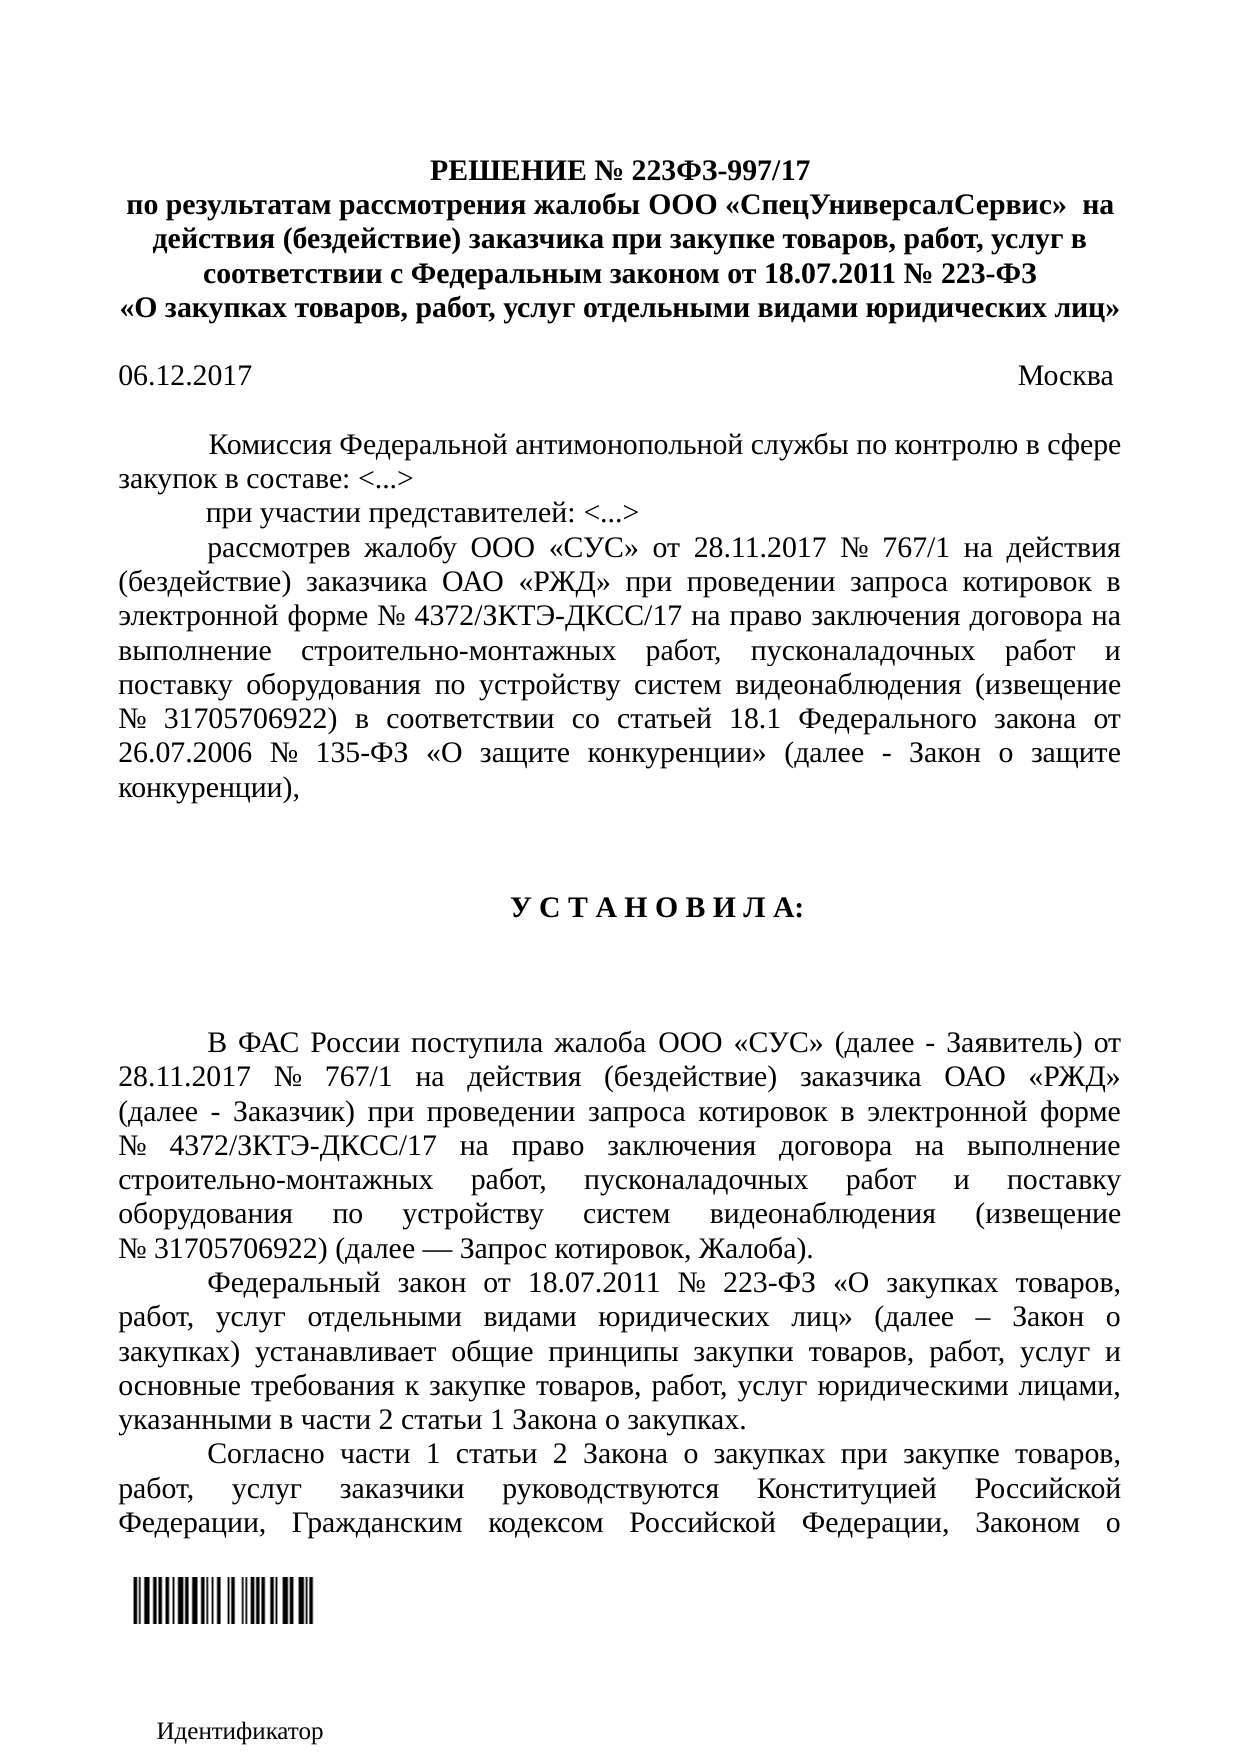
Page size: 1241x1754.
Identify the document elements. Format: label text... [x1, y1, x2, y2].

text Согласно части 1 статьи 2 Закона о закупках при закупке товаров, работ, услуг заказчики руководствуются Конституцией Российской Федерации, Гражданским кодексом Российской Федерации, Законом о [118, 1436, 1122, 1539]
picture [118, 1577, 331, 1624]
text Комиссия Федеральной антимонопольной службы по контролю в сфере закупок в составе: <...> [118, 427, 1122, 495]
text Федеральный закон от 18.07.2011 № 223-ФЗ «О закупках товаров, работ, услуг отдельными видами юридических лиц» (далее – Закон о закупках) устанавливает общие принципы закупки товаров, работ, услуг и основные требования к закупке товаров, работ, услуг юридическими лицами, указанными в части 2 статьи 1 Закона о закупках. [118, 1264, 1122, 1436]
text В ФАС России поступила жалоба ООО «СУС» (далее - Заявитель) от 28.11.2017 № 767/1 на действия (бездействие) заказчика ОАО «РЖД» (далее - Заказчик) при проведении запроса котировок в электронной форме № 4372/ЗКТЭ-ДКСС/17 на право заключения договора на выполнение строительно-монтажных работ, пусконаладочных работ и поставку оборудования по устройству систем видеонаблюдения (извещение № 31705706922) (далее — Запрос котировок, Жалоба). [118, 1025, 1122, 1264]
text рассмотрев жалобу ООО «СУС» от 28.11.2017 № 767/1 на действия (бездействие) заказчика ОАО «РЖД» при проведении запроса котировок в электронной форме № 4372/ЗКТЭ-ДКСС/17 на право заключения договора на выполнение строительно-монтажных работ, пусконаладочных работ и поставку оборудования по устройству систем видеонаблюдения (извещение № 31705706922) в соответствии со статьей 18.1 Федерального закона от 26.07.2006 № 135-ФЗ «О защите конкуренции» (далее - Закон о защите конкуренции), [118, 529, 1122, 803]
text 06.12.2017 Москва [118, 358, 1122, 392]
text РЕШЕНИЕ № 223ФЗ-997/17 [118, 152, 1122, 187]
text по результатам рассмотрения жалобы ООО «СпецУниверсалСервис» на действия (бездействие) заказчика при закупке товаров, работ, услуг в соответствии с Федеральным законом от 18.07.2011 № 223-ФЗ «О закупках товаров, работ, услуг отдельными видами юридических лиц» [118, 187, 1122, 324]
text при участии представителей: <...> [118, 495, 1122, 529]
text У С Т А Н О В И Л А: [118, 890, 1122, 924]
